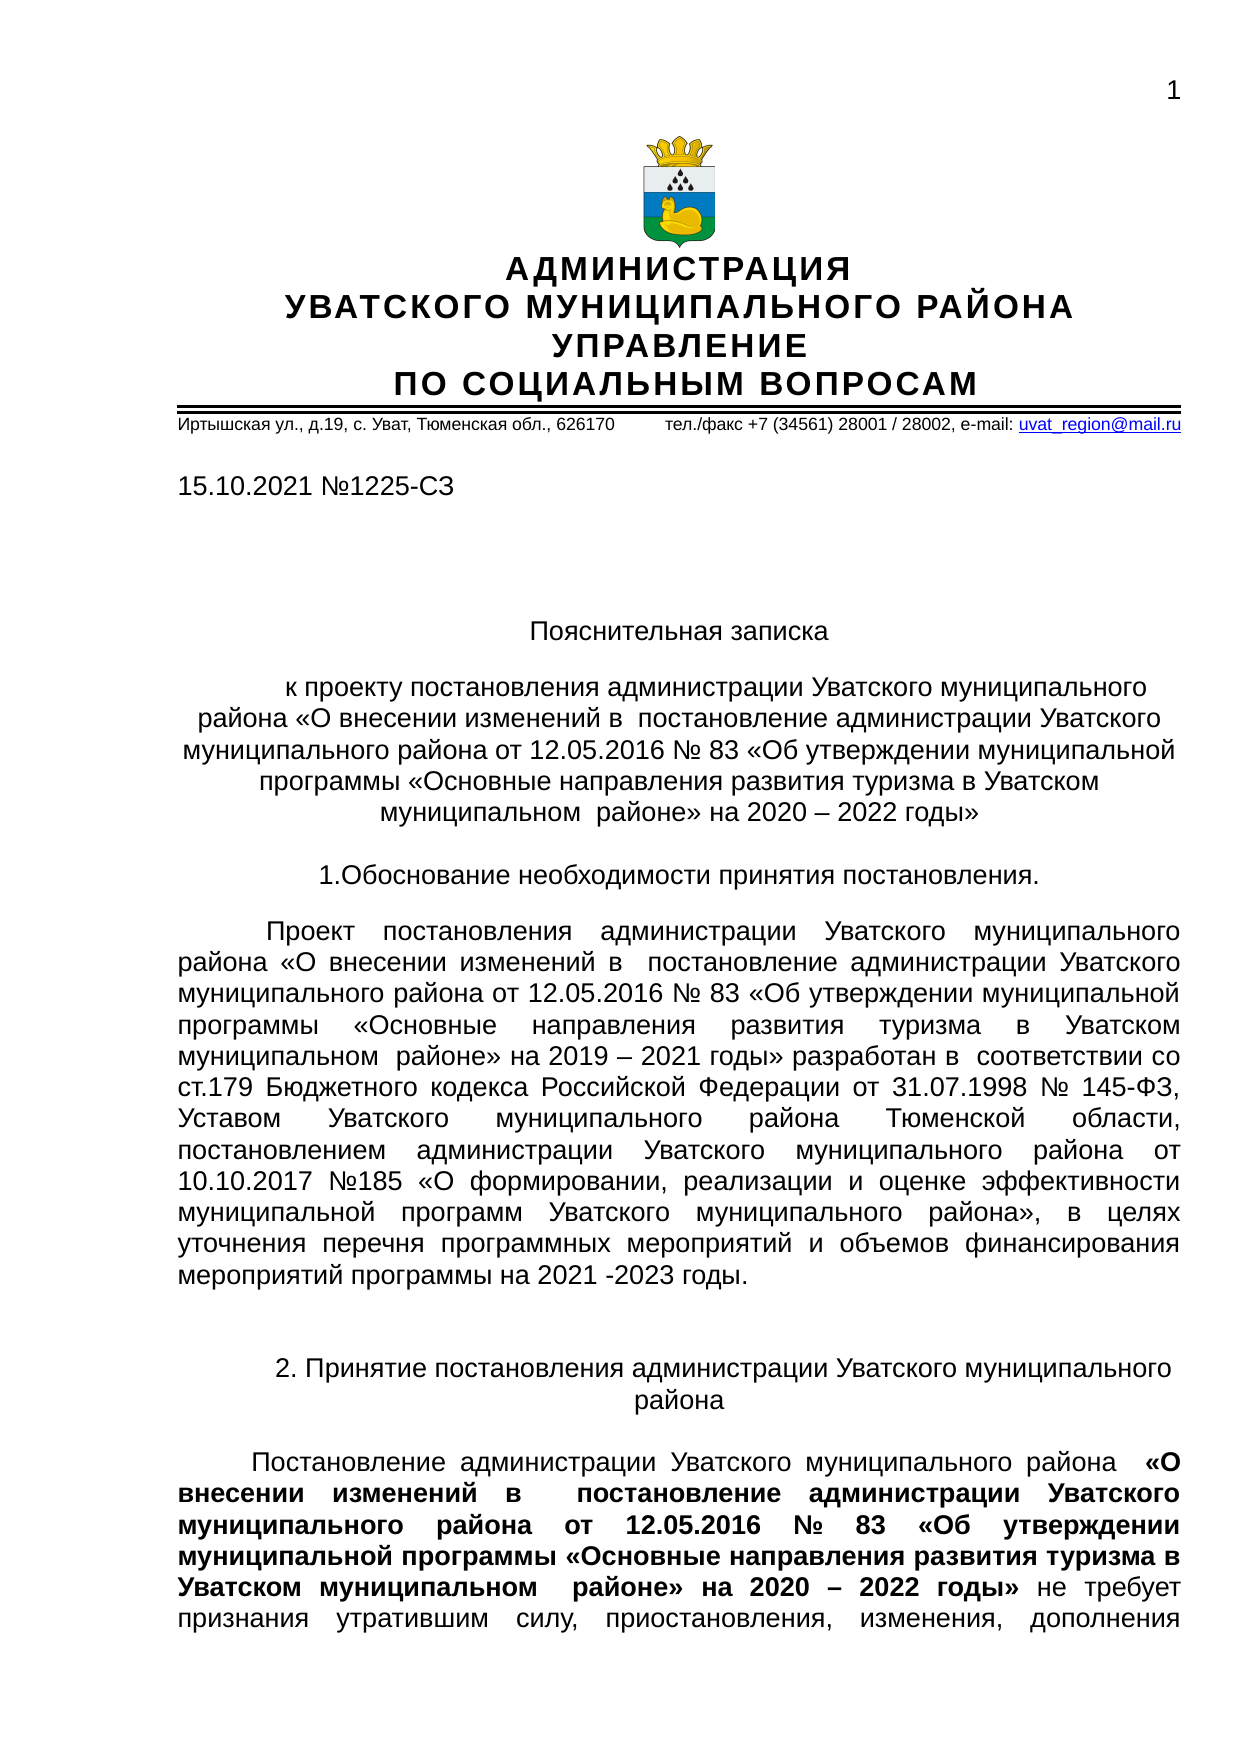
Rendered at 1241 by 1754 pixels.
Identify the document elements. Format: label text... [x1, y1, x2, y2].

text Пояснительная записка [177, 615, 1181, 646]
table_header 15.10.2021 №1225-СЗ [166, 470, 727, 559]
picture [643, 136, 715, 249]
text 1.Обоснование необходимости принятия постановления. [177, 859, 1181, 890]
text Постановление администрации Уватского муниципального района «О внесении изменений в постановление администрации Уватского муниципального района от 12.05.2016 № 83 «Об утверждении муниципальной программы «Основные направления развития туризма в Уватском муниципальном районе» на 2020 – 2022 годы» не требует признания утратившим силу, приостановления, изменения, дополнения [177, 1446, 1181, 1634]
text Иртышская ул., д.19, с. Уват, Тюменская обл., 626170 тел./факс +7 (34561) 28001 / 28002, e-mail: uvat_region@mail.ru [177, 414, 1181, 445]
text к проекту постановления администрации Уватского муниципального района «О внесении изменений в постановление администрации Уватского муниципального района от 12.05.2016 № 83 «Об утверждении муниципальной программы «Основные направления развития туризма в Уватском муниципальном районе» на 2020 – 2022 годы» [177, 671, 1181, 827]
text Проект постановления администрации Уватского муниципального района «О внесении изменений в постановление администрации Уватского муниципального района от 12.05.2016 № 83 «Об утверждении муниципальной программы «Основные направления развития туризма в Уватском муниципальном районе» на 2019 – 2021 годы» разработан в соответствии со ст.179 Бюджетного кодекса Российской Федерации от 31.07.1998 № 145-ФЗ, Уставом Уватского муниципального района Тюменской области, постановлением администрации Уватского муниципального района от 10.10.2017 №185 «О формировании, реализации и оценке эффективности муниципальной программ Уватского муниципального района», в целях уточнения перечня программных мероприятий и объемов финансирования мероприятий программы на 2021 -2023 годы. [177, 915, 1181, 1290]
text Администрация Уватского муниципального района [177, 249, 1181, 326]
table_header [727, 470, 1192, 559]
text 2. Принятие постановления администрации Уватского муниципального района [177, 1352, 1181, 1415]
text по социальным вопросам [177, 364, 1181, 405]
text управление [177, 326, 1181, 364]
